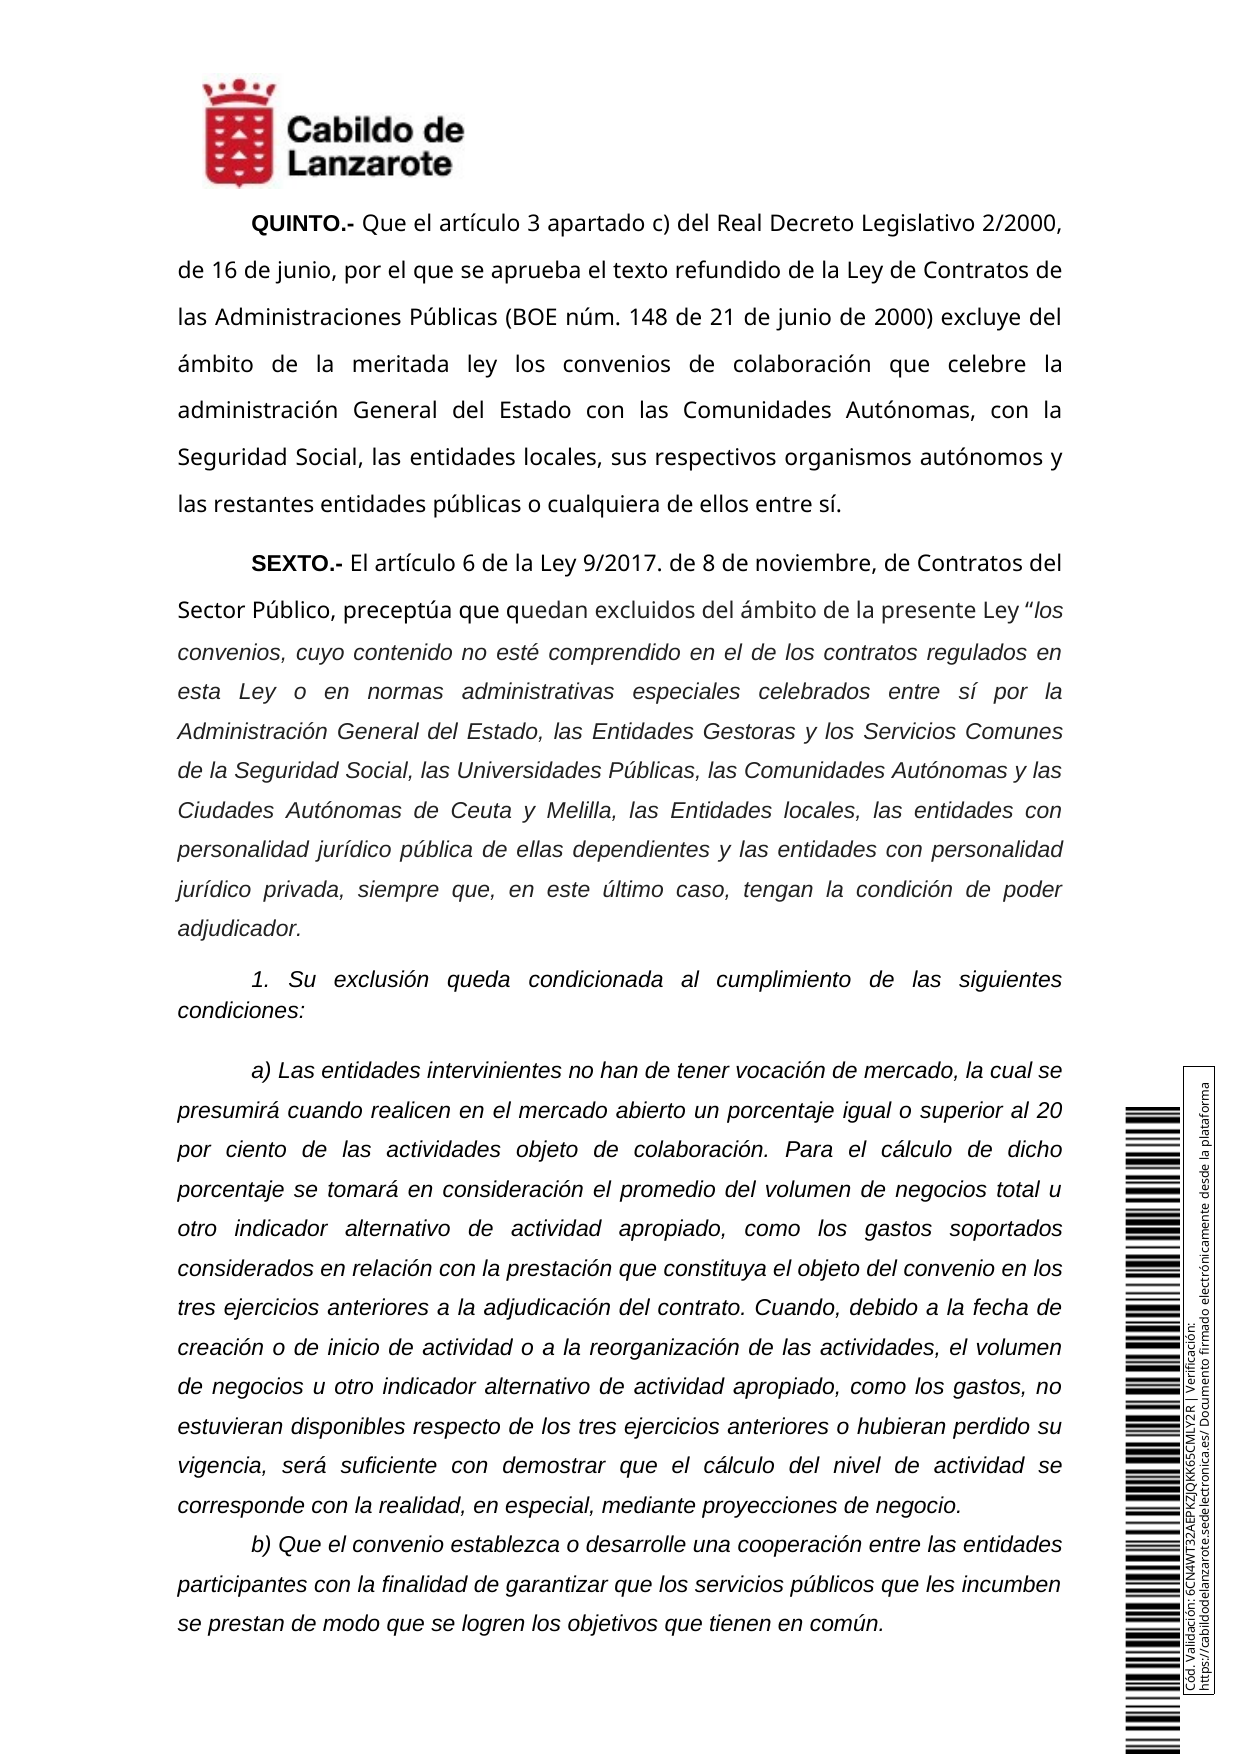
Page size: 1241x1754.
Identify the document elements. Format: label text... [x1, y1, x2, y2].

text Cód. Validación: 6CN4WT32AEPKZJQKK65CMLY2R | Verificación: https://cabildodelanzarote.sedelectronica.es/ Documento firmado electrónicamente desde la plataforma esPublico Gestiona | Página 5 de 12 [1184, 1068, 1211, 1693]
list Su exclusión queda condicionada al cumplimiento de las siguientes condiciones: [177, 966, 1063, 1023]
list Que el convenio establezca o desarrolle una cooperación entre las entidades participantes con la finalidad de garantizar que los servicios públicos que les incumben se prestan de modo que se logren los objetivos que tienen en común. [177, 1531, 1062, 1637]
picture [201, 73, 466, 189]
list Las entidades intervinientes no han de tener vocación de mercado, la cual se presumirá cuando realicen en el mercado abierto un porcentaje igual o superior al 20 por ciento de las actividades objeto de colaboración. Para el cálculo de dicho porcentaje se tomará en consideración el promedio del volumen de negocios total u otro indicador alternativo de actividad apropiado, como los gastos soportados considerados en relación con la prestación que constituya el objeto del convenio en los tres ejercicios anteriores a la adjudicación del contrato. Cuando, debido a la fecha de creación o de inicio de actividad o a la reorganización de las actividades, el volumen de negocios u otro indicador alternativo de actividad apropiado, como los gastos, no estuvieran disponibles respecto de los tres ejercicios anteriores o hubieran perdido su vigencia, será suficiente con demostrar que el cálculo del nivel de actividad se corresponde con la realidad, en especial, mediante proyecciones de negocio. [177, 1057, 1063, 1518]
text QUINTO.- Que el artículo 3 apartado c) del Real Decreto Legislativo 2/2000, de 16 de junio, por el que se aprueba el texto refundido de la Ley de Contratos de las Administraciones Públicas (BOE núm. 148 de 21 de junio de 2000) excluye del ámbito de la meritada ley los convenios de colaboración que celebre la administración General del Estado con las Comunidades Autónomas, con la Seguridad Social, las entidades locales, sus respectivos organismos autónomos y las restantes entidades públicas o cualquiera de ellos entre sí. [177, 207, 1063, 519]
text SEXTO.- El artículo 6 de la Ley 9/2017. de 8 de noviembre, de Contratos del Sector Público, preceptúa que quedan excluidos del ámbito de la presente Ley “los convenios, cuyo contenido no esté comprendido en el de los contratos regulados en esta Ley o en normas administrativas especiales celebrados entre sí por la Administración General del Estado, las Entidades Gestoras y los Servicios Comunes de la Seguridad Social, las Universidades Públicas, las Comunidades Autónomas y las Ciudades Autónomas de Ceuta y Melilla, las Entidades locales, las entidades con personalidad jurídico pública de ellas dependientes y las entidades con personalidad jurídico privada, siempre que, en este último caso, tengan la condición de poder adjudicador. [177, 547, 1063, 941]
picture [1125, 1107, 1180, 1754]
